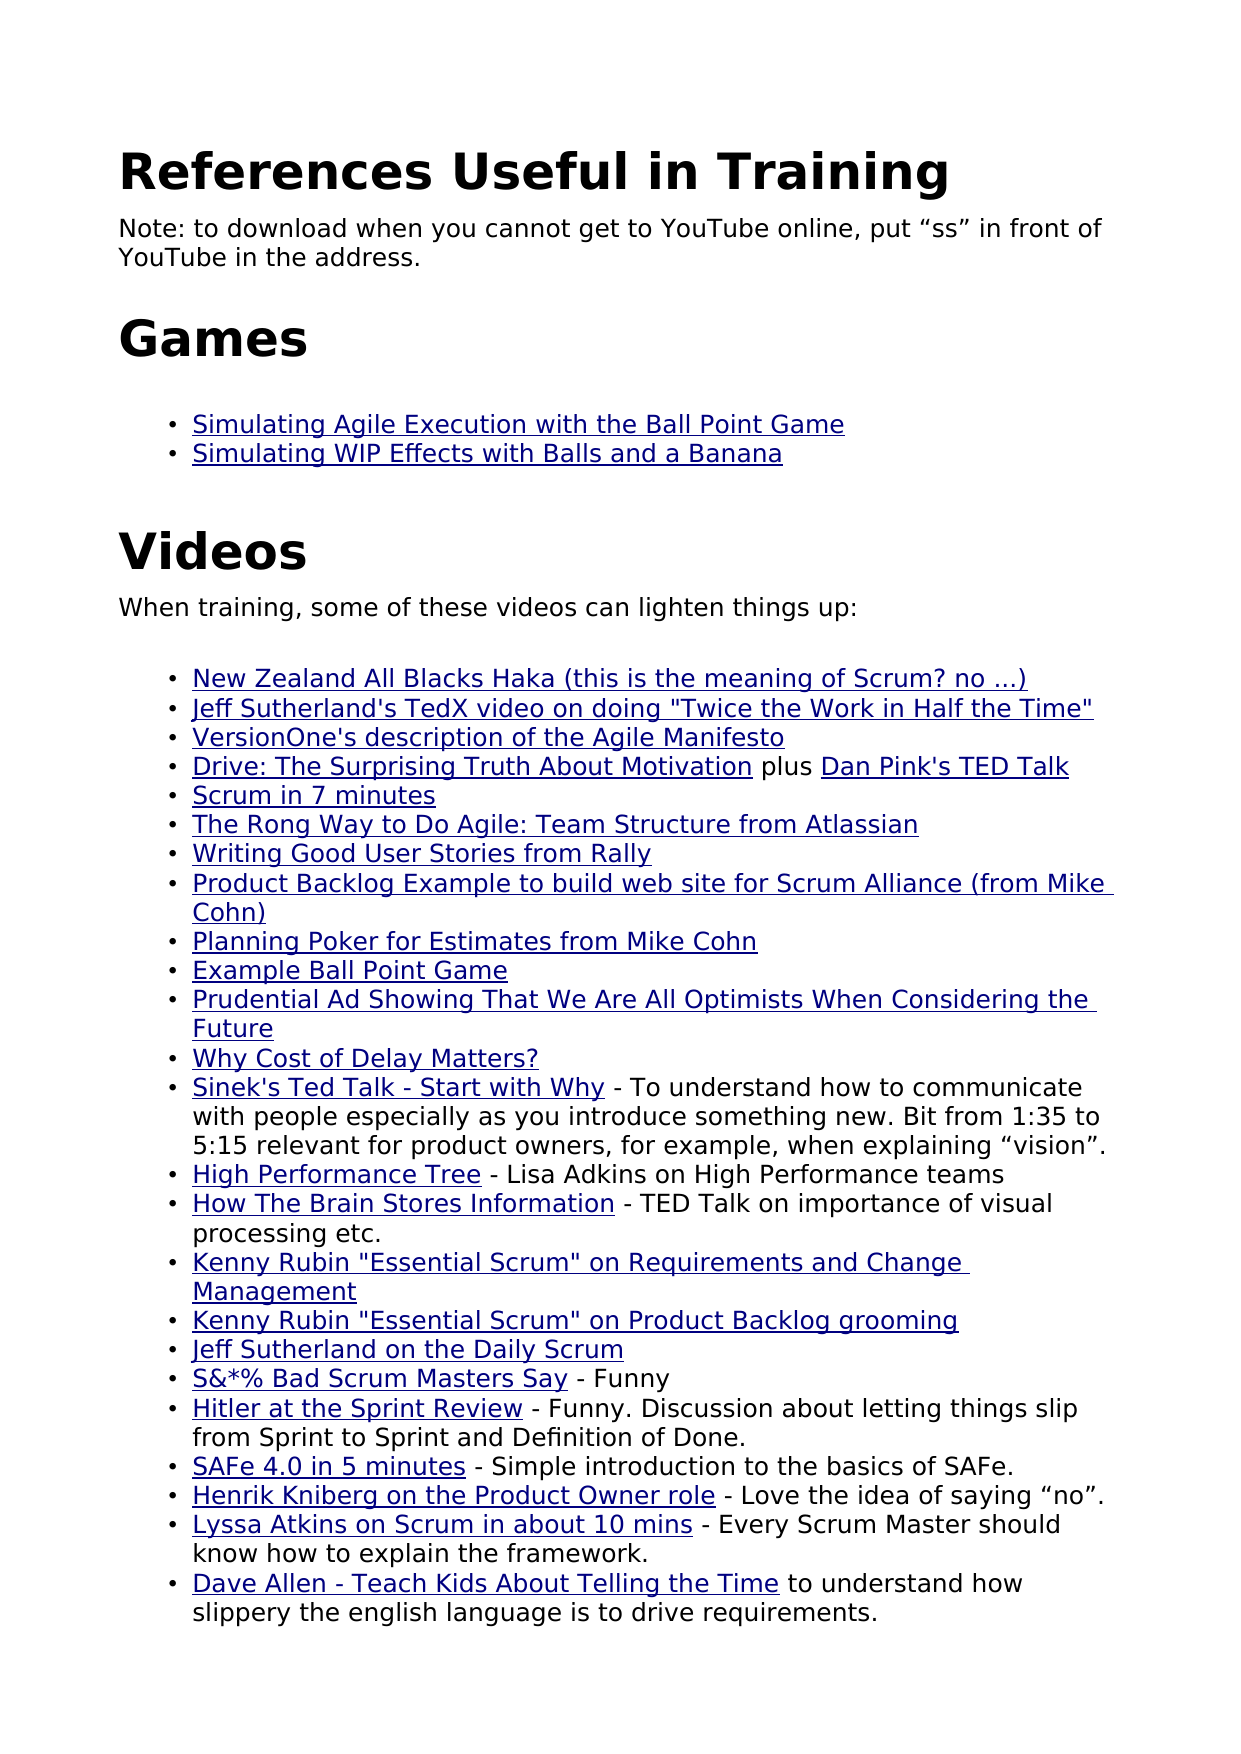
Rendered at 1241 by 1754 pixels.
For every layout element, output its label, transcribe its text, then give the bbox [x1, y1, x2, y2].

list VersionOne's description of the Agile Manifesto [177, 723, 1122, 752]
list Planning Poker for Estimates from Mike Cohn [177, 927, 1122, 956]
text Note: to download when you cannot get to YouTube online, put “ss” in front of YouTube in the address. [118, 214, 1122, 272]
list How The Brain Stores Information - TED Talk on importance of visual processing etc. [177, 1189, 1122, 1248]
list Why Cost of Delay Matters? [177, 1044, 1122, 1073]
list Lyssa Atkins on Scrum in about 10 mins - Every Scrum Master should know how to explain the framework. [177, 1510, 1122, 1569]
list New Zealand All Blacks Haka (this is the meaning of Scrum? no ...) [177, 664, 1122, 694]
list Kenny Rubin "Essential Scrum" on Product Backlog grooming [177, 1306, 1122, 1335]
list Sinek's Ted Talk - Start with Why - To understand how to communicate with people especially as you introduce something new. Bit from 1:35 to 5:15 relevant for product owners, for example, when explaining “vision”. [177, 1073, 1122, 1160]
list Example Ball Point Game [177, 956, 1122, 985]
list Henrik Kniberg on the Product Owner role - Love the idea of saying “no”. [177, 1481, 1122, 1510]
list Simulating Agile Execution with the Ball Point Game [177, 410, 1122, 439]
subtitle References Useful in Training [118, 143, 1122, 201]
list S&*% Bad Scrum Masters Say - Funny [177, 1364, 1122, 1394]
list Dave Allen - Teach Kids About Telling the Time to understand how slippery the english language is to drive requirements. [177, 1569, 1122, 1627]
list Product Backlog Example to build web site for Scrum Alliance (from Mike Cohn) [177, 869, 1122, 927]
subtitle Videos [118, 523, 1122, 581]
list The Rong Way to Do Agile: Team Structure from Atlassian [177, 810, 1122, 839]
text When training, some of these videos can lighten things up: [118, 593, 1122, 623]
list Kenny Rubin "Essential Scrum" on Requirements and Change Management [177, 1248, 1122, 1306]
list Scrum in 7 minutes [177, 781, 1122, 810]
list High Performance Tree - Lisa Adkins on High Performance teams [177, 1160, 1122, 1189]
list Drive: The Surprising Truth About Motivation plus Dan Pink's TED Talk [177, 752, 1122, 781]
list SAFe 4.0 in 5 minutes - Simple introduction to the basics of SAFe. [177, 1452, 1122, 1481]
list Simulating WIP Effects with Balls and a Banana [177, 439, 1122, 468]
subtitle Games [118, 310, 1122, 368]
list Hitler at the Sprint Review - Funny. Discussion about letting things slip from Sprint to Sprint and Definition of Done. [177, 1394, 1122, 1452]
list Prudential Ad Showing That We Are All Optimists When Considering the Future [177, 985, 1122, 1044]
list Writing Good User Stories from Rally [177, 839, 1122, 869]
list Jeff Sutherland's TedX video on doing "Twice the Work in Half the Time" [177, 694, 1122, 723]
list Jeff Sutherland on the Daily Scrum [177, 1335, 1122, 1364]
